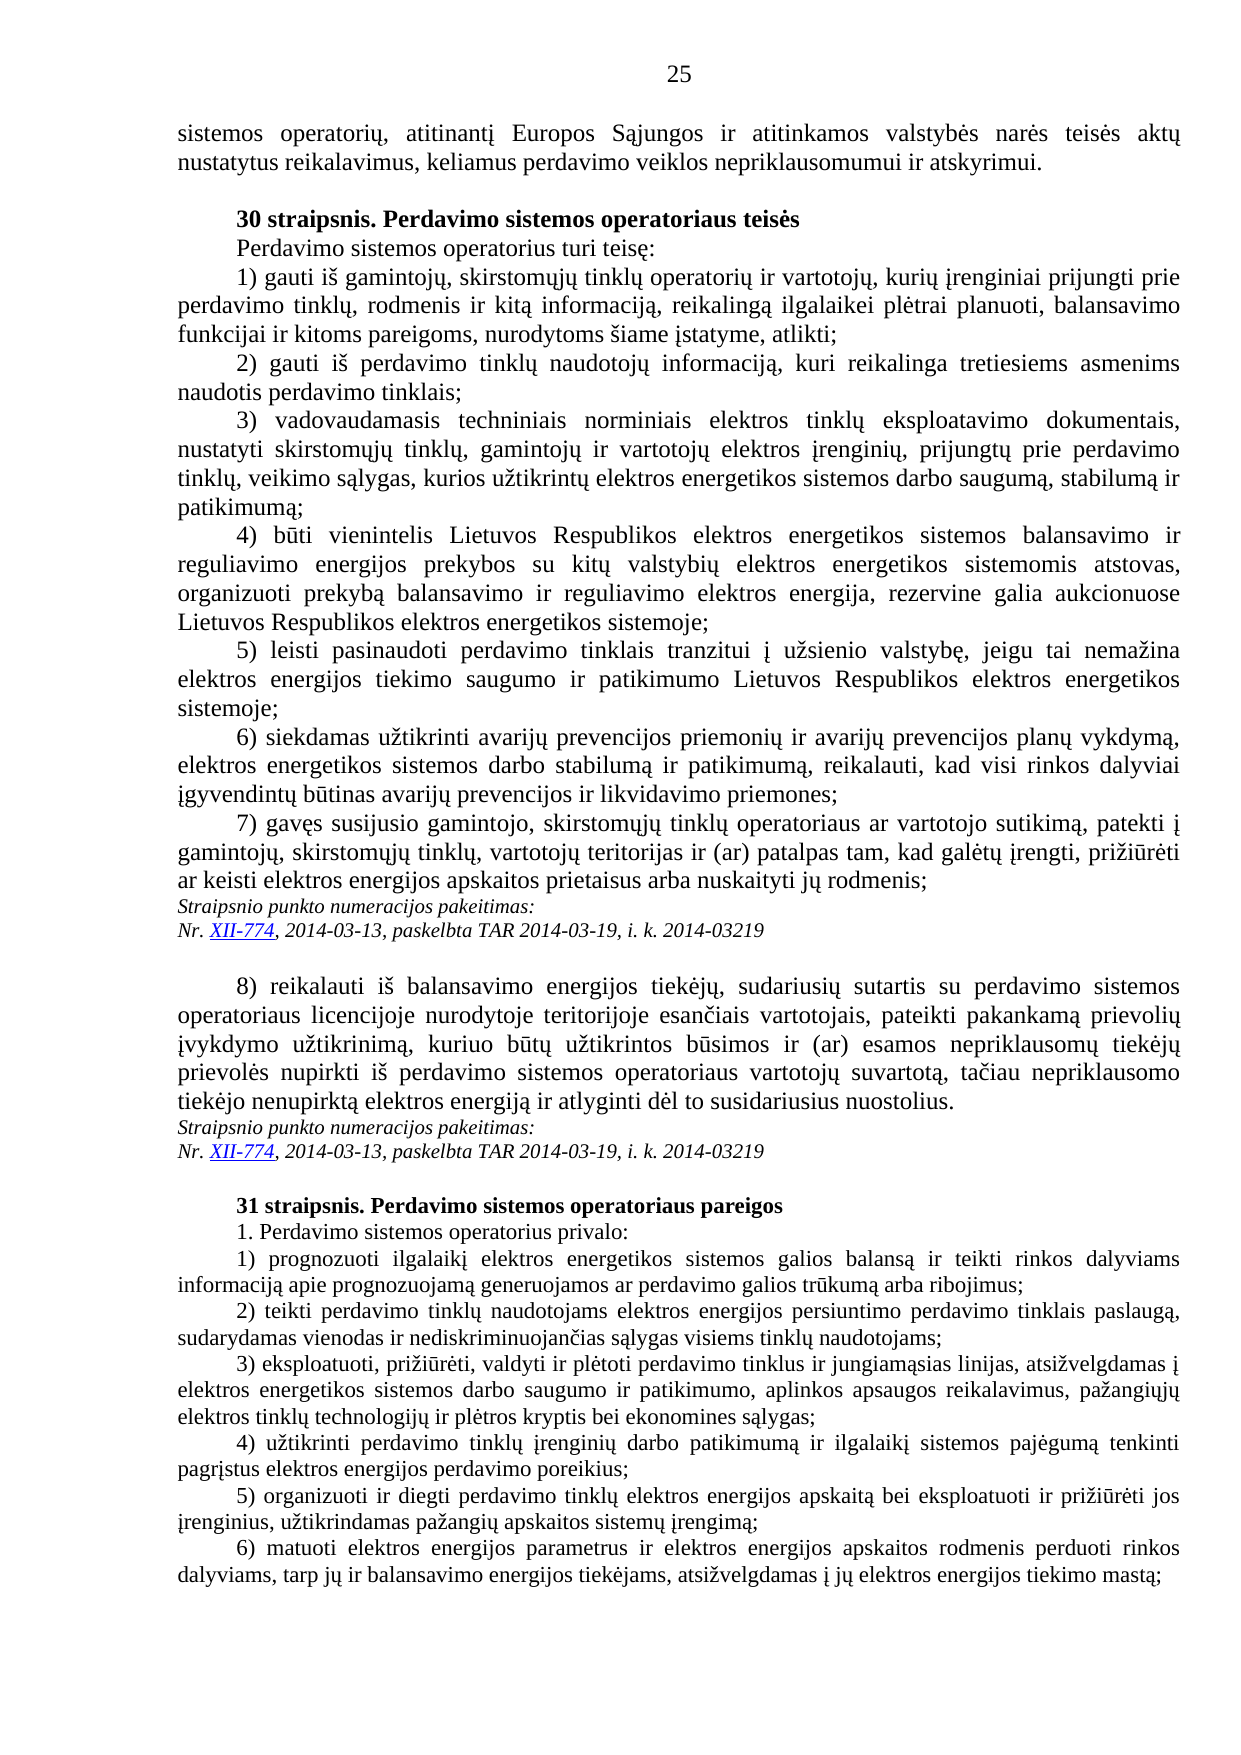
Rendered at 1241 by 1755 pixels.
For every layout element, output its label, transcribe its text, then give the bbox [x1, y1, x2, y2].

text 2) teikti perdavimo tinklų naudotojams elektros energijos persiuntimo perdavimo tinklais paslaugą, sudarydamas vienodas ir nediskriminuojančias sąlygas visiems tinklų naudotojams; [177, 1297, 1181, 1350]
text Nr. XII-774, 2014-03-13, paskelbta TAR 2014-03-19, i. k. 2014-03219 [177, 918, 1181, 942]
text 30 straipsnis. Perdavimo sistemos operatoriaus teisės [177, 204, 1181, 233]
text 6) matuoti elektros energijos parametrus ir elektros energijos apskaitos rodmenis perduoti rinkos dalyviams, tarp jų ir balansavimo energijos tiekėjams, atsižvelgdamas į jų elektros energijos tiekimo mastą; [177, 1534, 1181, 1587]
text Nr. XII-774, 2014-03-13, paskelbta TAR 2014-03-19, i. k. 2014-03219 [177, 1139, 1181, 1163]
text 3) eksploatuoti, prižiūrėti, valdyti ir plėtoti perdavimo tinklus ir jungiamąsias linijas, atsižvelgdamas į elektros energetikos sistemos darbo saugumo ir patikimumo, aplinkos apsaugos reikalavimus, pažangiųjų elektros tinklų technologijų ir plėtros kryptis bei ekonomines sąlygas; [177, 1350, 1181, 1429]
text 5) leisti pasinaudoti perdavimo tinklais tranzitui į užsienio valstybę, jeigu tai nemažina elektros energijos tiekimo saugumo ir patikimumo Lietuvos Respublikos elektros energetikos sistemoje; [177, 636, 1181, 722]
text 7) gavęs susijusio gamintojo, skirstomųjų tinklų operatoriaus ar vartotojo sutikimą, patekti į gamintojų, skirstomųjų tinklų, vartotojų teritorijas ir (ar) patalpas tam, kad galėtų įrengti, prižiūrėti ar keisti elektros energijos apskaitos prietaisus arba nuskaityti jų rodmenis; [177, 808, 1181, 894]
text 1) prognozuoti ilgalaikį elektros energetikos sistemos galios balansą ir teikti rinkos dalyviams informaciją apie prognozuojamą generuojamos ar perdavimo galios trūkumą arba ribojimus; [177, 1244, 1181, 1297]
text 4) užtikrinti perdavimo tinklų įrenginių darbo patikimumą ir ilgalaikį sistemos pajėgumą tenkinti pagrįstus elektros energijos perdavimo poreikius; [177, 1429, 1181, 1482]
text 6) siekdamas užtikrinti avarijų prevencijos priemonių ir avarijų prevencijos planų vykdymą, elektros energetikos sistemos darbo stabilumą ir patikimumą, reikalauti, kad visi rinkos dalyviai įgyvendintų būtinas avarijų prevencijos ir likvidavimo priemones; [177, 722, 1181, 808]
text 3) vadovaudamasis techniniais norminiais elektros tinklų eksploatavimo dokumentais, nustatyti skirstomųjų tinklų, gamintojų ir vartotojų elektros įrenginių, prijungtų prie perdavimo tinklų, veikimo sąlygas, kurios užtikrintų elektros energetikos sistemos darbo saugumą, stabilumą ir patikimumą; [177, 406, 1181, 521]
text Straipsnio punkto numeracijos pakeitimas: [177, 1115, 1181, 1139]
text 31 straipsnis. Perdavimo sistemos operatoriaus pareigos [177, 1192, 1181, 1218]
text 2) gauti iš perdavimo tinklų naudotojų informaciją, kuri reikalinga tretiesiems asmenims naudotis perdavimo tinklais; [177, 348, 1181, 406]
text 1) gauti iš gamintojų, skirstomųjų tinklų operatorių ir vartotojų, kurių įrenginiai prijungti prie perdavimo tinklų, rodmenis ir kitą informaciją, reikalingą ilgalaikei plėtrai planuoti, balansavimo funkcijai ir kitoms pareigoms, nurodytoms šiame įstatyme, atlikti; [177, 262, 1181, 348]
text Straipsnio punkto numeracijos pakeitimas: [177, 894, 1181, 918]
text Perdavimo sistemos operatorius turi teisę: [177, 233, 1181, 262]
text sistemos operatorių, atitinantį Europos Sąjungos ir atitinkamos valstybės narės teisės aktų nustatytus reikalavimus, keliamus perdavimo veiklos nepriklausomumui ir atskyrimui. [177, 118, 1181, 176]
text 4) būti vienintelis Lietuvos Respublikos elektros energetikos sistemos balansavimo ir reguliavimo energijos prekybos su kitų valstybių elektros energetikos sistemomis atstovas, organizuoti prekybą balansavimo ir reguliavimo elektros energija, rezervine galia aukcionuose Lietuvos Respublikos elektros energetikos sistemoje; [177, 521, 1181, 636]
text 8) reikalauti iš balansavimo energijos tiekėjų, sudariusių sutartis su perdavimo sistemos operatoriaus licencijoje nurodytoje teritorijoje esančiais vartotojais, pateikti pakankamą prievolių įvykdymo užtikrinimą, kuriuo būtų užtikrintos būsimos ir (ar) esamos nepriklausomų tiekėjų prievolės nupirkti iš perdavimo sistemos operatoriaus vartotojų suvartotą, tačiau nepriklausomo tiekėjo nenupirktą elektros energiją ir atlyginti dėl to susidariusius nuostolius. [177, 971, 1181, 1115]
text 1. Perdavimo sistemos operatorius privalo: [177, 1218, 1181, 1244]
text 5) organizuoti ir diegti perdavimo tinklų elektros energijos apskaitą bei eksploatuoti ir prižiūrėti jos įrenginius, užtikrindamas pažangių apskaitos sistemų įrengimą; [177, 1482, 1181, 1534]
